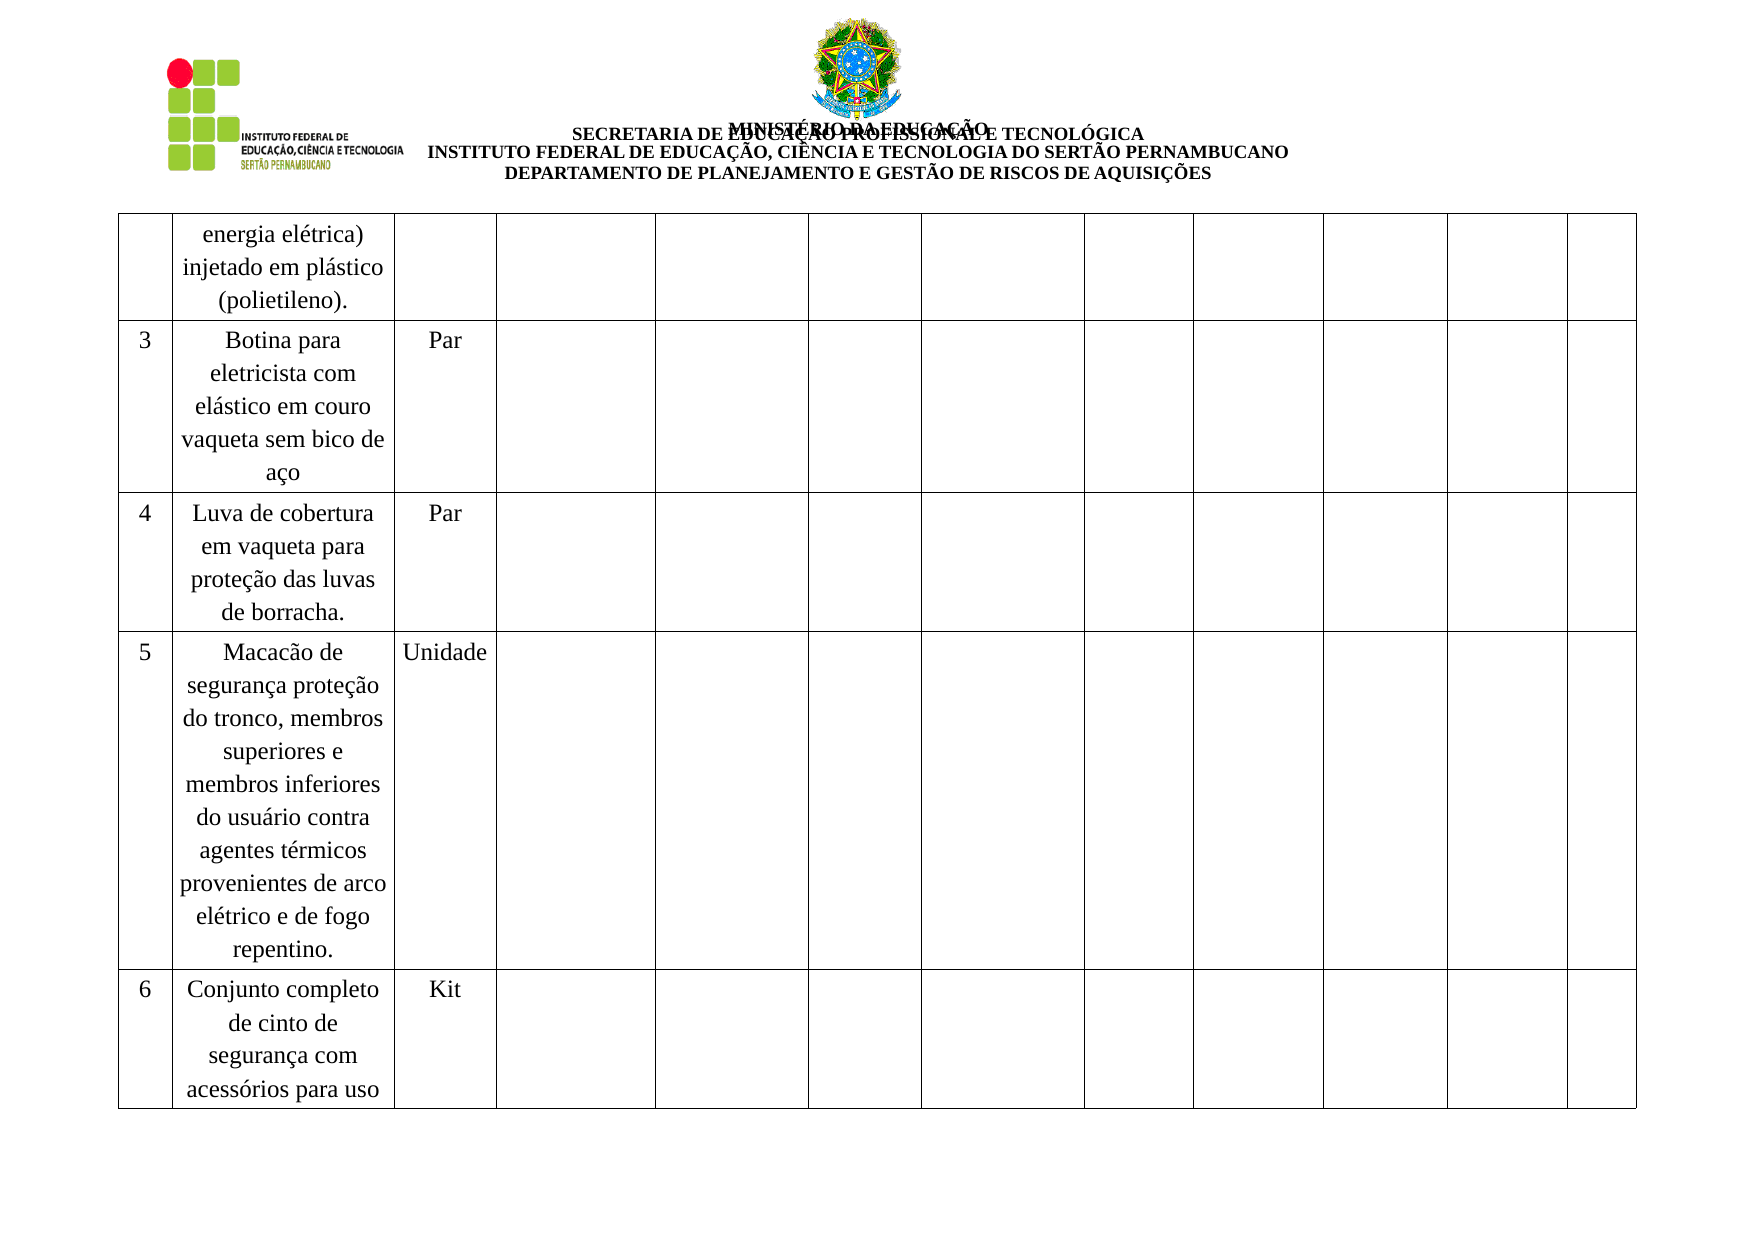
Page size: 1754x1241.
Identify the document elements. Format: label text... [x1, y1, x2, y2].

table_cell [1448, 493, 1567, 631]
table_cell [809, 321, 921, 492]
table_cell [809, 214, 921, 319]
table_cell [497, 970, 655, 1108]
table_cell [119, 214, 172, 319]
table_cell [1324, 970, 1447, 1108]
table_cell [922, 632, 1084, 969]
table_cell [1324, 321, 1447, 492]
table_cell Kit [395, 970, 496, 1108]
table_cell [656, 214, 808, 319]
table_cell [1448, 970, 1567, 1108]
table_cell Luva de cobertura em vaqueta para proteção das luvas de borracha. [173, 493, 394, 631]
table_cell Conjunto completo de cinto de segurança com acessórios para uso [173, 970, 394, 1108]
table_cell [922, 970, 1084, 1108]
table_cell [922, 321, 1084, 492]
table_cell [1448, 321, 1567, 492]
table_cell [1448, 632, 1567, 969]
table_cell [656, 493, 808, 631]
table_cell [497, 321, 655, 492]
picture [811, 18, 902, 121]
table_cell [1324, 632, 1447, 969]
table_cell [1085, 970, 1193, 1108]
table_cell Par [395, 493, 496, 631]
table_cell 4 [119, 493, 172, 631]
table_cell [1324, 493, 1447, 631]
table_cell [809, 632, 921, 969]
table_cell 5 [119, 632, 172, 969]
table_cell [497, 214, 655, 319]
table_cell [1194, 970, 1323, 1108]
table_cell [922, 214, 1084, 319]
table_cell Macacão de segurança proteção do tronco, membros superiores e membros inferiores do usuário contra agentes térmicos provenientes de arco elétrico e de fogo repentino. [173, 632, 394, 969]
table_cell [656, 970, 808, 1108]
table_cell [1085, 321, 1193, 492]
table_cell Par [395, 321, 496, 492]
table_cell [809, 493, 921, 631]
table_cell [1194, 214, 1323, 319]
table_cell [1568, 493, 1636, 631]
table_cell [497, 632, 655, 969]
table_cell [1085, 214, 1193, 319]
table_cell 6 [119, 970, 172, 1108]
table_cell [1568, 321, 1636, 492]
table_cell [1568, 632, 1636, 969]
table_cell [1448, 214, 1567, 319]
picture [157, 57, 411, 177]
table_cell [656, 632, 808, 969]
table_cell [1568, 214, 1636, 319]
table_cell [1194, 632, 1323, 969]
table_cell [497, 493, 655, 631]
table_cell [1324, 214, 1447, 319]
table_cell 3 [119, 321, 172, 492]
table_cell [1085, 493, 1193, 631]
table_cell [395, 214, 496, 319]
table_cell [809, 970, 921, 1108]
table_cell Unidade [395, 632, 496, 969]
table_cell [1568, 970, 1636, 1108]
table_cell [922, 493, 1084, 631]
table_cell energia elétrica) injetado em plástico (polietileno). [173, 214, 394, 319]
table_cell [1194, 493, 1323, 631]
table_cell [1085, 632, 1193, 969]
table_cell [656, 321, 808, 492]
table_cell [1194, 321, 1323, 492]
table_cell Botina para eletricista com elástico em couro vaqueta sem bico de aço [173, 321, 394, 492]
